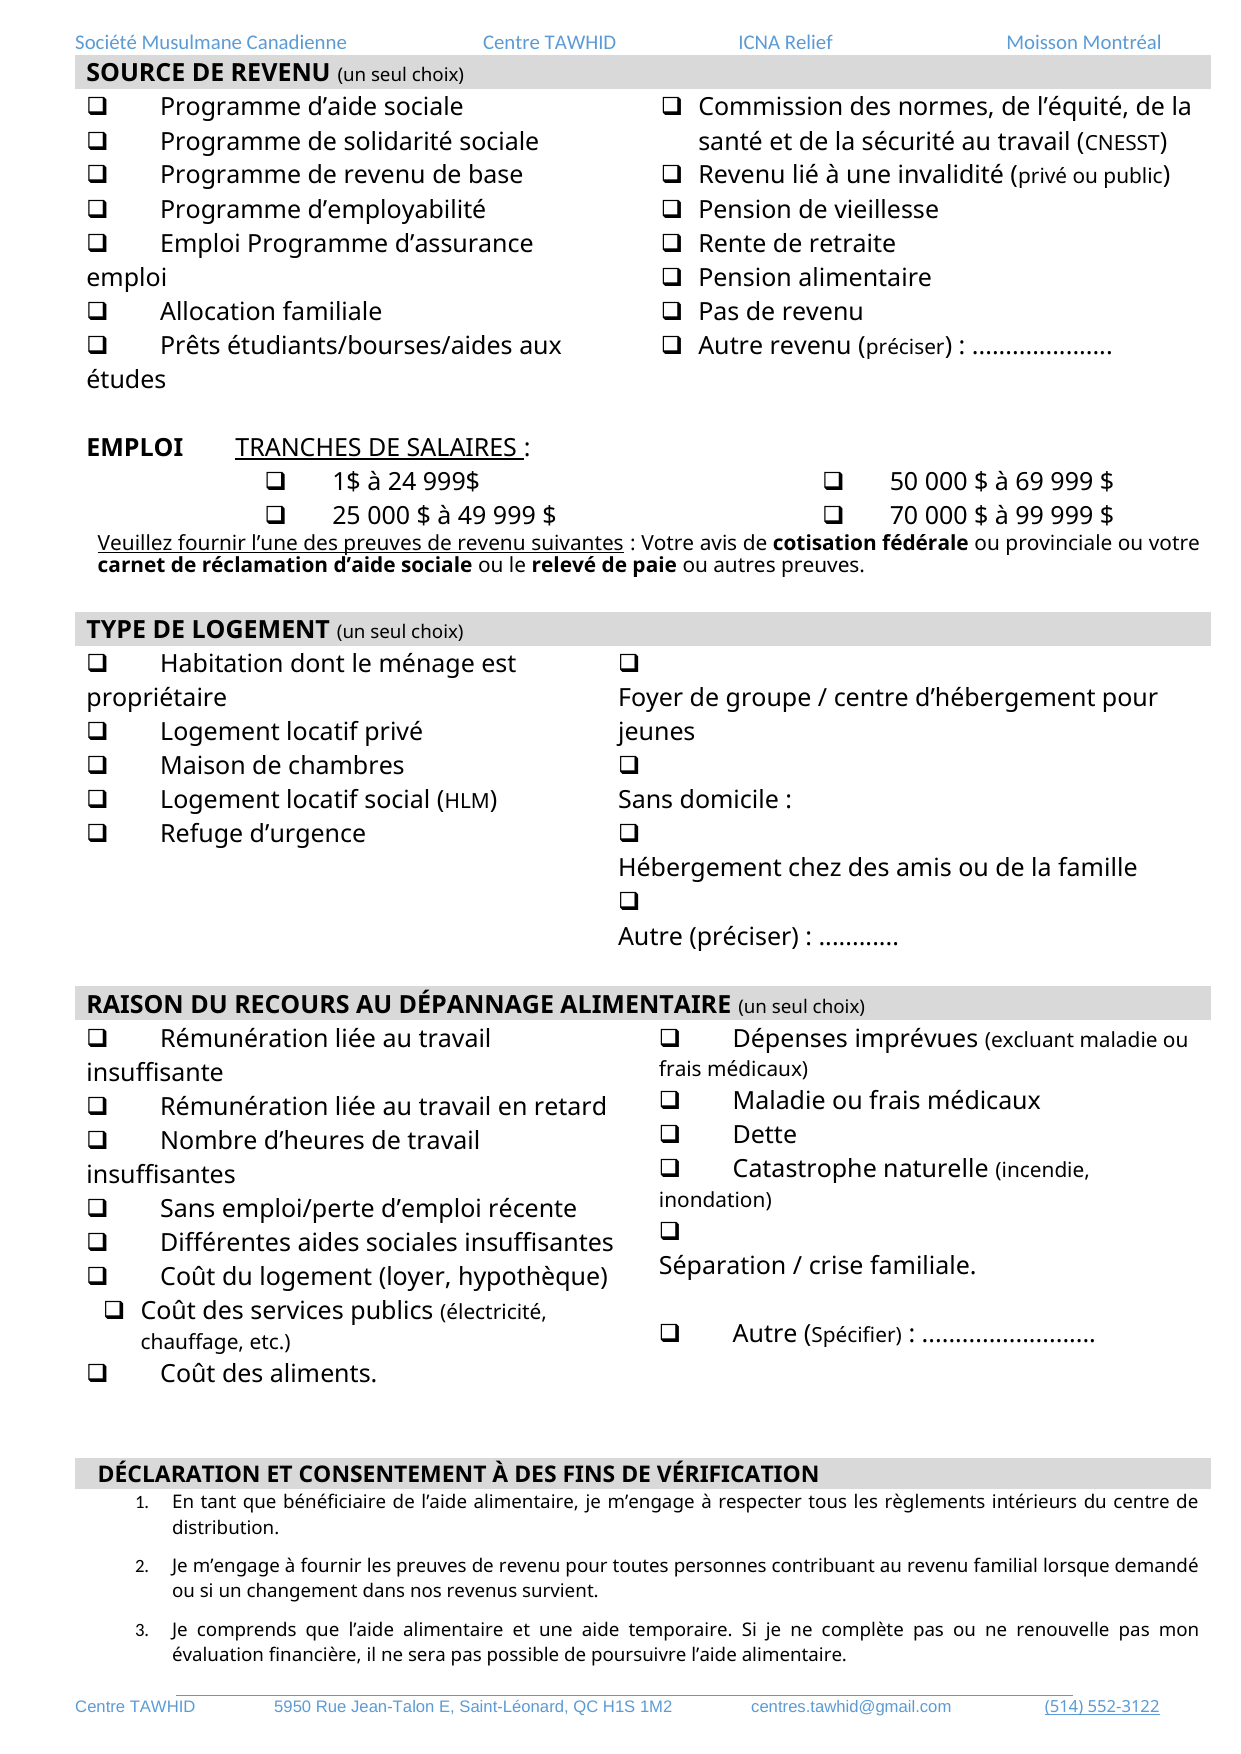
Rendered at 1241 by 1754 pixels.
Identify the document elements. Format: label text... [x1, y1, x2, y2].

table_cell Veuillez fournir l’une des preuves de revenu suivantes : Votre avis de cotisation fédérale ou provinciale ou votre carnet de réclamation d’aide sociale ou le relevé de paie ou autres preuves. [75, 532, 1211, 577]
table_cell Commission des normes, de l’équité, de la santé et de la sécurité au travail (CNESST) Revenu lié à une invalidité (privé ou public) Pension de vieillesse Rente de retraite Pension alimentaire Pas de revenu Autre revenu (préciser) : ..................... [633, 89, 1211, 430]
table_cell Rémunération liée au travail insuffisante Rémunération liée au travail en retard Nombre d’heures de travail insuffisantes Sans emploi/perte d’emploi récente Différentes aides sociales insuffisantes Coût du logement (loyer, hypothèque) Coût des services publics (électricité, chauffage, etc.) Coût des aliments. [75, 1020, 647, 1389]
table_cell En tant que bénéficiaire de l’aide alimentaire, je m’engage à respecter tous les règlements intérieurs du centre de distribution. Je m’engage à fournir les preuves de revenu pour toutes personnes contribuant au revenu familial lorsque demandé ou si un changement dans nos revenus survient. Je comprends que l’aide alimentaire et une aide temporaire. Si je ne complète pas ou ne renouvelle pas mon évaluation financière, il ne sera pas possible de poursuivre l’aide alimentaire. J’autorise le responsable de l’aide alimentaire et toutes organisations partenaires dans le cadre de l’examen de mon dossier ou la mise à jour de celui-ci, à communiquer aux organismes les informations nécessaires en toute confidentialité. Je libère de toute responsabilité les personnes et les organismes fournissant des renseignements personnels à mon sujet qui peuvent être fournis par téléphone, télécopieur, par courriel ou par écrit. [75, 1489, 1211, 1679]
table_cell RAISON DU RECOURS AU DÉPANNAGE ALIMENTAIRE (un seul choix) [75, 986, 1211, 1020]
table_cell DÉCLARATION ET CONSENTEMENT À DES FINS DE VÉRIFICATION [75, 1458, 1211, 1489]
table_cell [75, 578, 633, 612]
table_cell 50 000 $ à 69 999 $ 70 000 $ à 99 999 $ [633, 430, 1211, 532]
table_cell [75, 952, 633, 986]
table_cell Habitation dont le ménage est propriétaire Logement locatif privé Maison de chambres Logement locatif social (HLM) Refuge d’urgence [75, 646, 607, 952]
table_cell EMPLOI TRANCHES DE SALAIRES : 1$ à 24 999$ 25 000 $ à 49 999 $ [75, 430, 633, 532]
table_cell [633, 952, 1211, 986]
table_cell [648, 1389, 1211, 1457]
table_cell [75, 1389, 647, 1457]
table_cell Dépenses imprévues (excluant maladie ou frais médicaux) Maladie ou frais médicaux Dette Catastrophe naturelle (incendie, inondation) Séparation / crise familiale. Autre (Spécifier) : .......................... [648, 1020, 1211, 1389]
table_cell Programme d’aide sociale Programme de solidarité sociale Programme de revenu de base Programme d’employabilité Emploi Programme d’assurance emploi Allocation familiale Prêts étudiants/bourses/aides aux études [75, 89, 633, 430]
table_cell SOURCE DE REVENU (un seul choix) [75, 55, 1211, 89]
table_cell Foyer de groupe / centre d’hébergement pour jeunes Sans domicile : Hébergement chez des amis ou de la famille Autre (préciser) : ............ [607, 646, 1211, 952]
table_cell [633, 578, 1211, 612]
table_cell TYPE DE LOGEMENT (un seul choix) [75, 612, 1211, 646]
